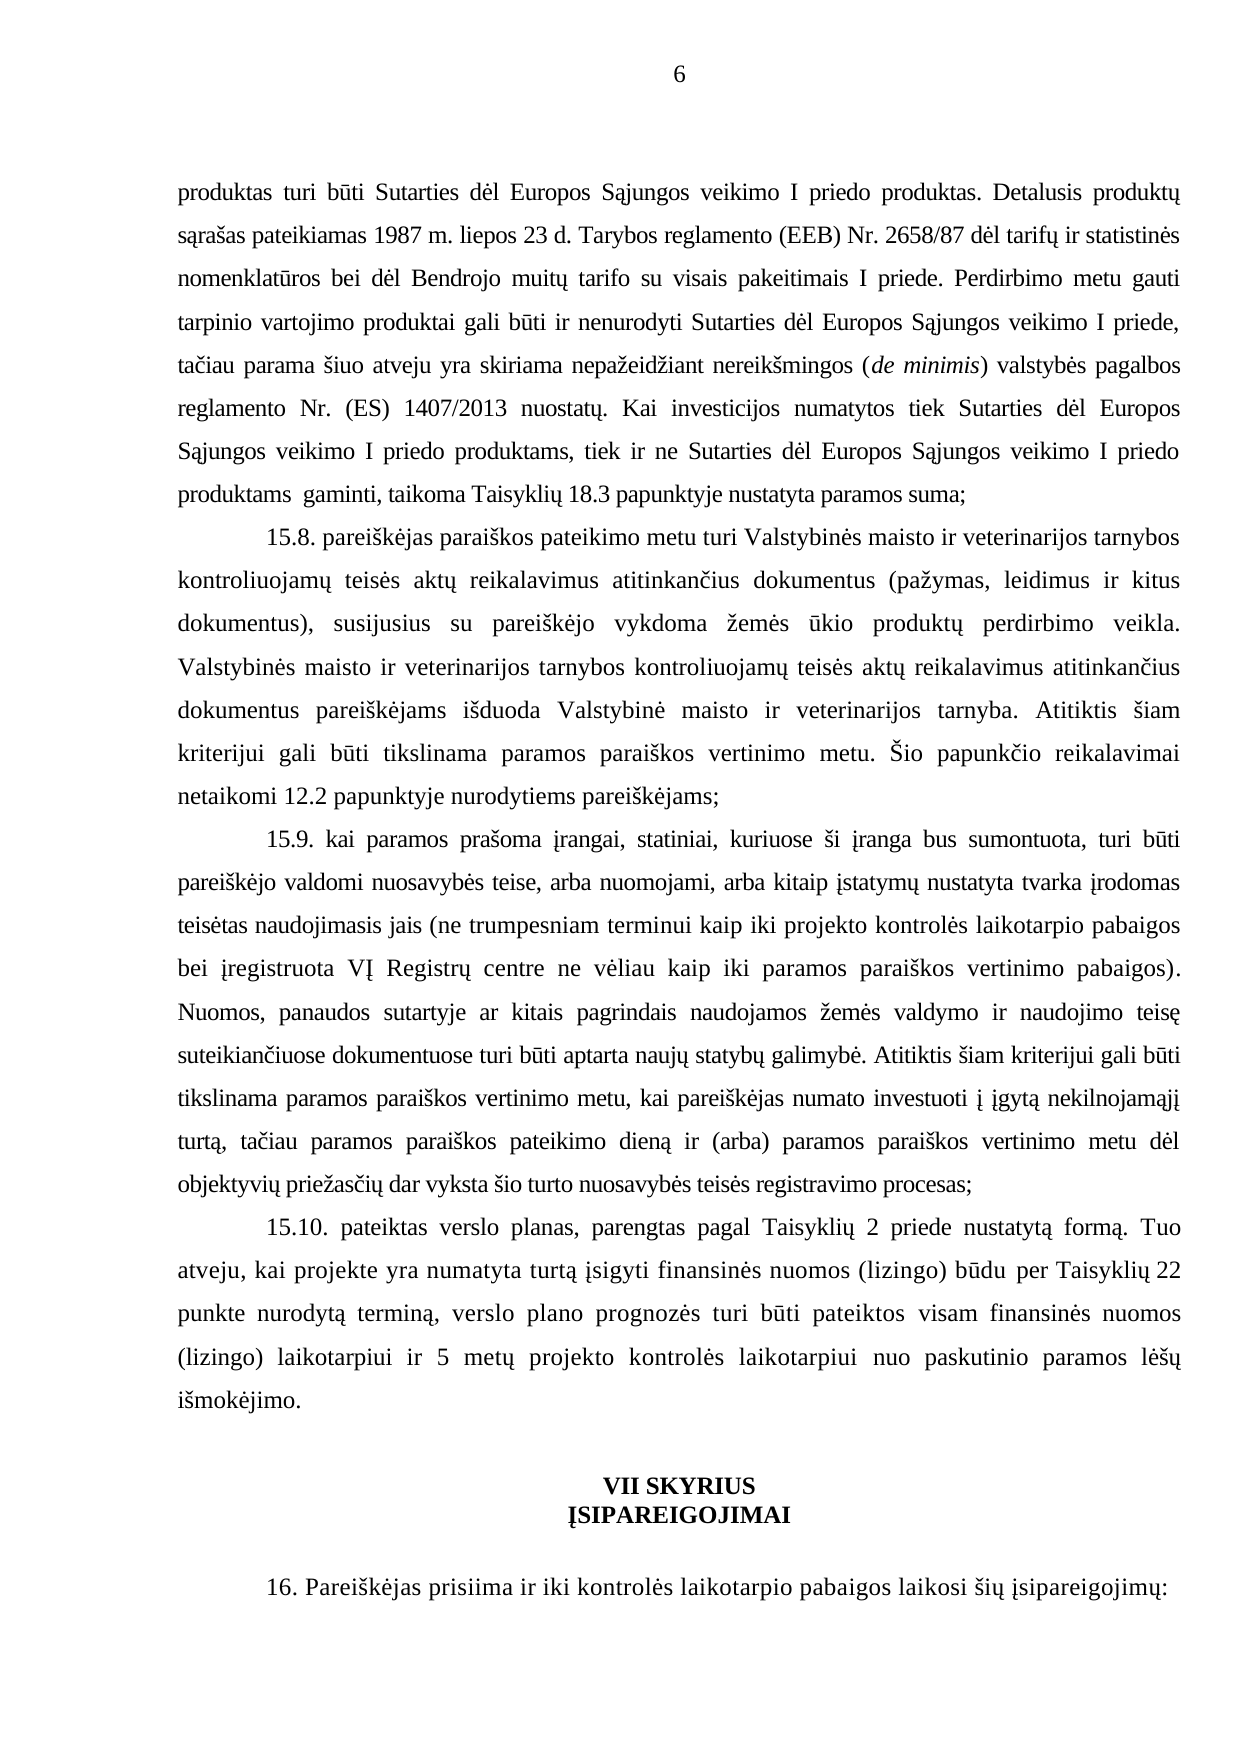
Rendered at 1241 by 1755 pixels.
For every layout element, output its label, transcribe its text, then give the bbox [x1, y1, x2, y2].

text 15.10. pateiktas verslo planas, parengtas pagal Taisyklių 2 priede nustatytą formą. Tuo atveju, kai projekte yra numatyta turtą įsigyti finansinės nuomos (lizingo) būdu per Taisyklių 22 punkte nurodytą terminą, verslo plano prognozės turi būti pateiktos visam finansinės nuomos (lizingo) laikotarpiui ir 5 metų projekto kontrolės laikotarpiui nuo paskutinio paramos lėšų išmokėjimo. [177, 1212, 1181, 1413]
text 15.9. kai paramos prašoma įrangai, statiniai, kuriuose ši įranga bus sumontuota, turi būti pareiškėjo valdomi nuosavybės teise, arba nuomojami, arba kitaip įstatymų nustatyta tvarka įrodomas teisėtas naudojimasis jais (ne trumpesniam terminui kaip iki projekto kontrolės laikotarpio pabaigos bei įregistruota VĮ Registrų centre ne vėliau kaip iki paramos paraiškos vertinimo pabaigos). Nuomos, panaudos sutartyje ar kitais pagrindais naudojamos žemės valdymo ir naudojimo teisę suteikiančiuose dokumentuose turi būti aptarta naujų statybų galimybė. Atitiktis šiam kriterijui gali būti tikslinama paramos paraiškos vertinimo metu, kai pareiškėjas numato investuoti į įgytą nekilnojamąjį turtą, tačiau paramos paraiškos pateikimo dieną ir (arba) paramos paraiškos vertinimo metu dėl objektyvių priežasčių dar vyksta šio turto nuosavybės teisės registravimo procesas; [177, 824, 1181, 1198]
text produktas turi būti Sutarties dėl Europos Sąjungos veikimo I priedo produktas. Detalusis produktų sąrašas pateikiamas 1987 m. liepos 23 d. Tarybos reglamento (EEB) Nr. 2658/87 dėl tarifų ir statistinės nomenklatūros bei dėl Bendrojo muitų tarifo su visais pakeitimais I priede. Perdirbimo metu gauti tarpinio vartojimo produktai gali būti ir nenurodyti Sutarties dėl Europos Sąjungos veikimo I priede, tačiau parama šiuo atveju yra skiriama nepažeidžiant nereikšmingos (de minimis) valstybės pagalbos reglamento Nr. (ES) 1407/2013 nuostatų. Kai investicijos numatytos tiek Sutarties dėl Europos Sąjungos veikimo I priedo produktams, tiek ir ne Sutarties dėl Europos Sąjungos veikimo I priedo produktams gaminti, taikoma Taisyklių 18.3 papunktyje nustatyta paramos suma; [177, 177, 1181, 508]
text VII SKYRIUS [177, 1471, 1181, 1500]
text 16. Pareiškėjas prisiima ir iki kontrolės laikotarpio pabaigos laikosi šių įsipareigojimų: [177, 1572, 1181, 1600]
text ĮSIPAREIGOJIMAI [177, 1500, 1181, 1528]
text 15.8. pareiškėjas paraiškos pateikimo metu turi Valstybinės maisto ir veterinarijos tarnybos kontroliuojamų teisės aktų reikalavimus atitinkančius dokumentus (pažymas, leidimus ir kitus dokumentus), susijusius su pareiškėjo vykdoma žemės ūkio produktų perdirbimo veikla. Valstybinės maisto ir veterinarijos tarnybos kontroliuojamų teisės aktų reikalavimus atitinkančius dokumentus pareiškėjams išduoda Valstybinė maisto ir veterinarijos tarnyba. Atitiktis šiam kriterijui gali būti tikslinama paramos paraiškos vertinimo metu. Šio papunkčio reikalavimai netaikomi 12.2 papunktyje nurodytiems pareiškėjams; [177, 522, 1181, 810]
